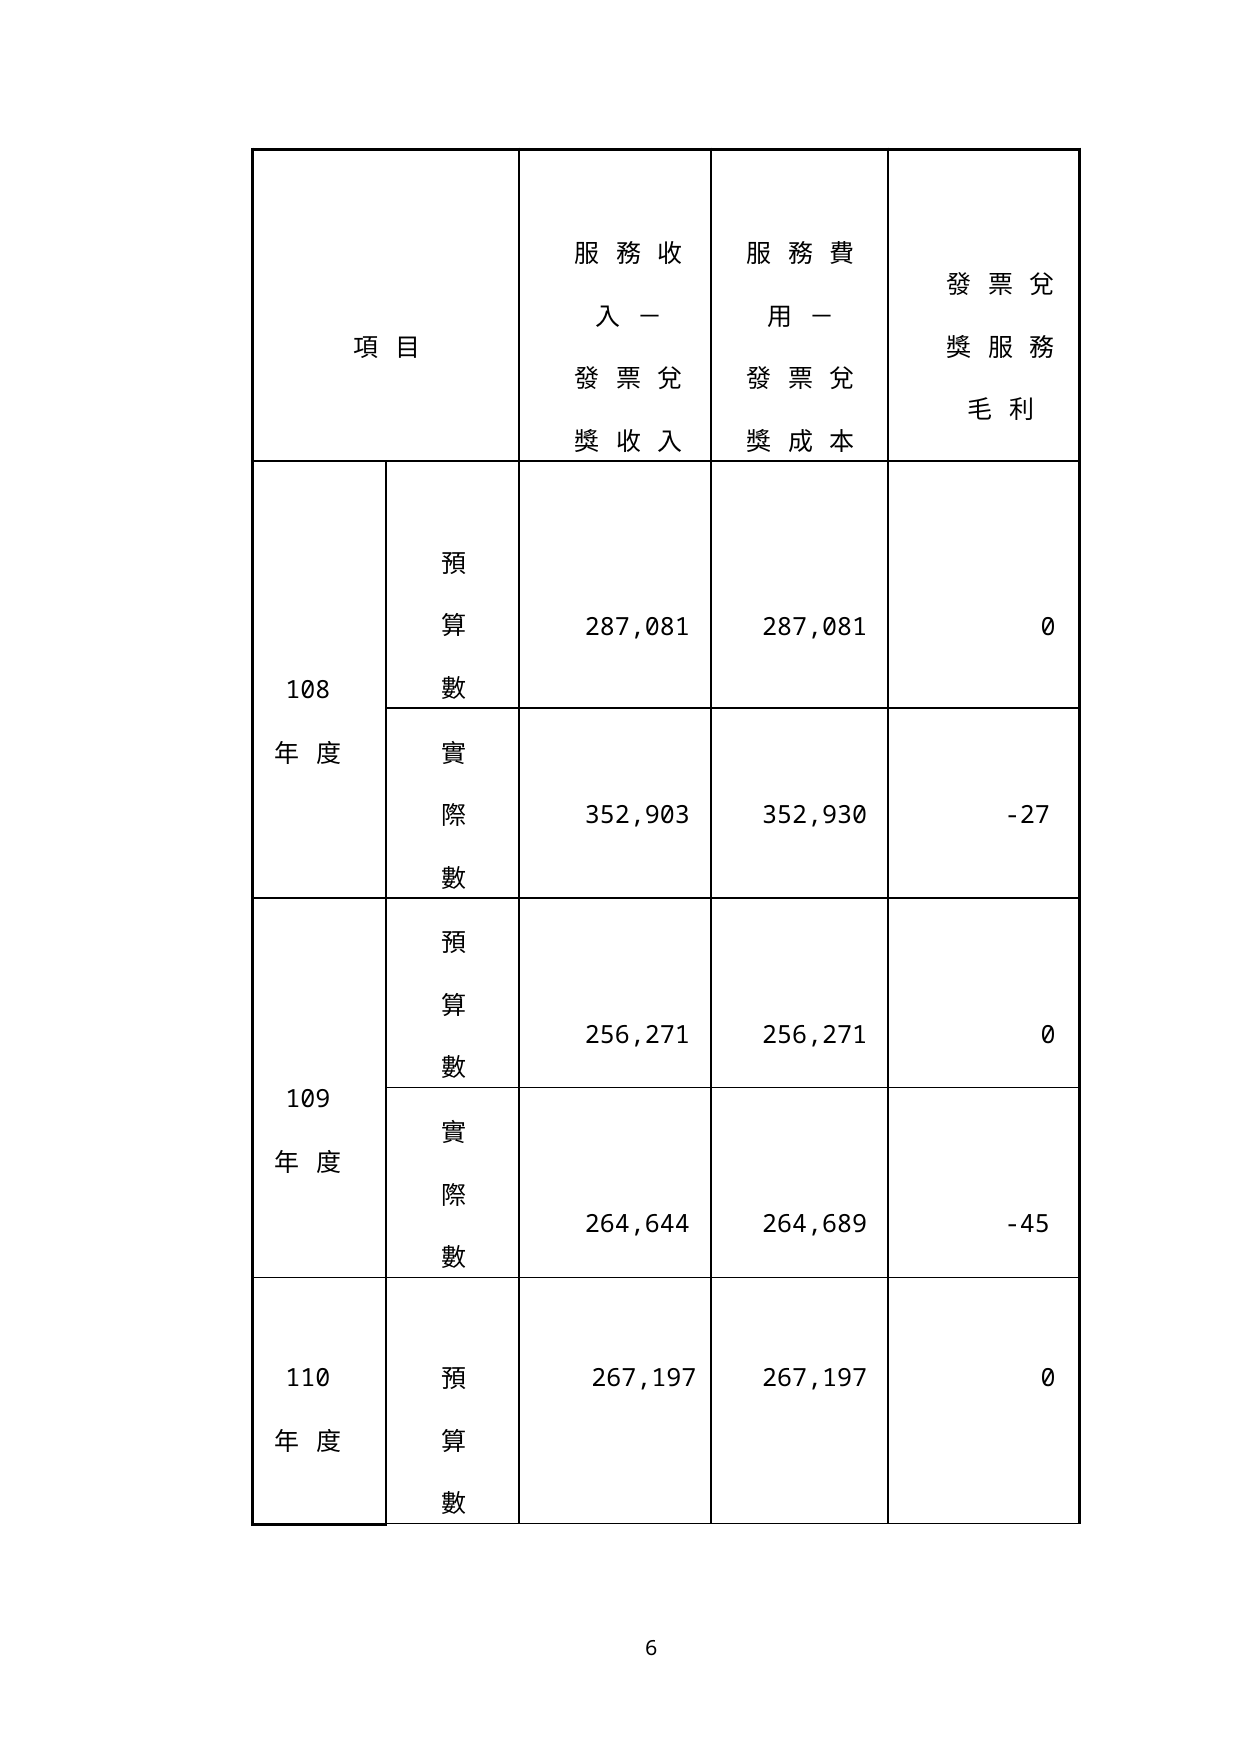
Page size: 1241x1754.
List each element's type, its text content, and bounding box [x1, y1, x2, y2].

table_cell 267,197 [712, 1278, 887, 1523]
table_cell 109年度 [254, 899, 385, 1277]
table_header 項目 [254, 151, 518, 460]
table_cell 264,644 [520, 1088, 710, 1277]
table_cell 352,903 [520, 709, 710, 897]
table_cell 0 [889, 899, 1078, 1087]
table_cell 預算數 [387, 1278, 518, 1523]
table_cell 256,271 [520, 899, 710, 1087]
table_cell -45 [889, 1088, 1078, 1277]
table_cell 267,197 [520, 1278, 710, 1523]
table_header 服務收入－ 發票兌獎收入 [520, 151, 710, 460]
table_cell 實際數 [387, 709, 518, 897]
table_cell 287,081 [712, 462, 887, 707]
table_cell 預算數 [387, 462, 518, 707]
table_cell 預算數 [387, 899, 518, 1087]
table_cell 0 [889, 1278, 1078, 1523]
table_cell 264,689 [712, 1088, 887, 1277]
table_header 發票兌獎服務毛利 [889, 151, 1078, 460]
table_cell 352,930 [712, 709, 887, 897]
table_cell -27 [889, 709, 1078, 897]
table_cell 256,271 [712, 899, 887, 1087]
table_cell 0 [889, 462, 1078, 707]
table_cell 108年度 [254, 462, 385, 897]
table_cell 實際數 [387, 1088, 518, 1277]
table_cell 110年度 [254, 1278, 385, 1523]
table_cell 287,081 [520, 462, 710, 707]
table_header 服務費用－ 發票兌獎成本 [712, 151, 887, 460]
